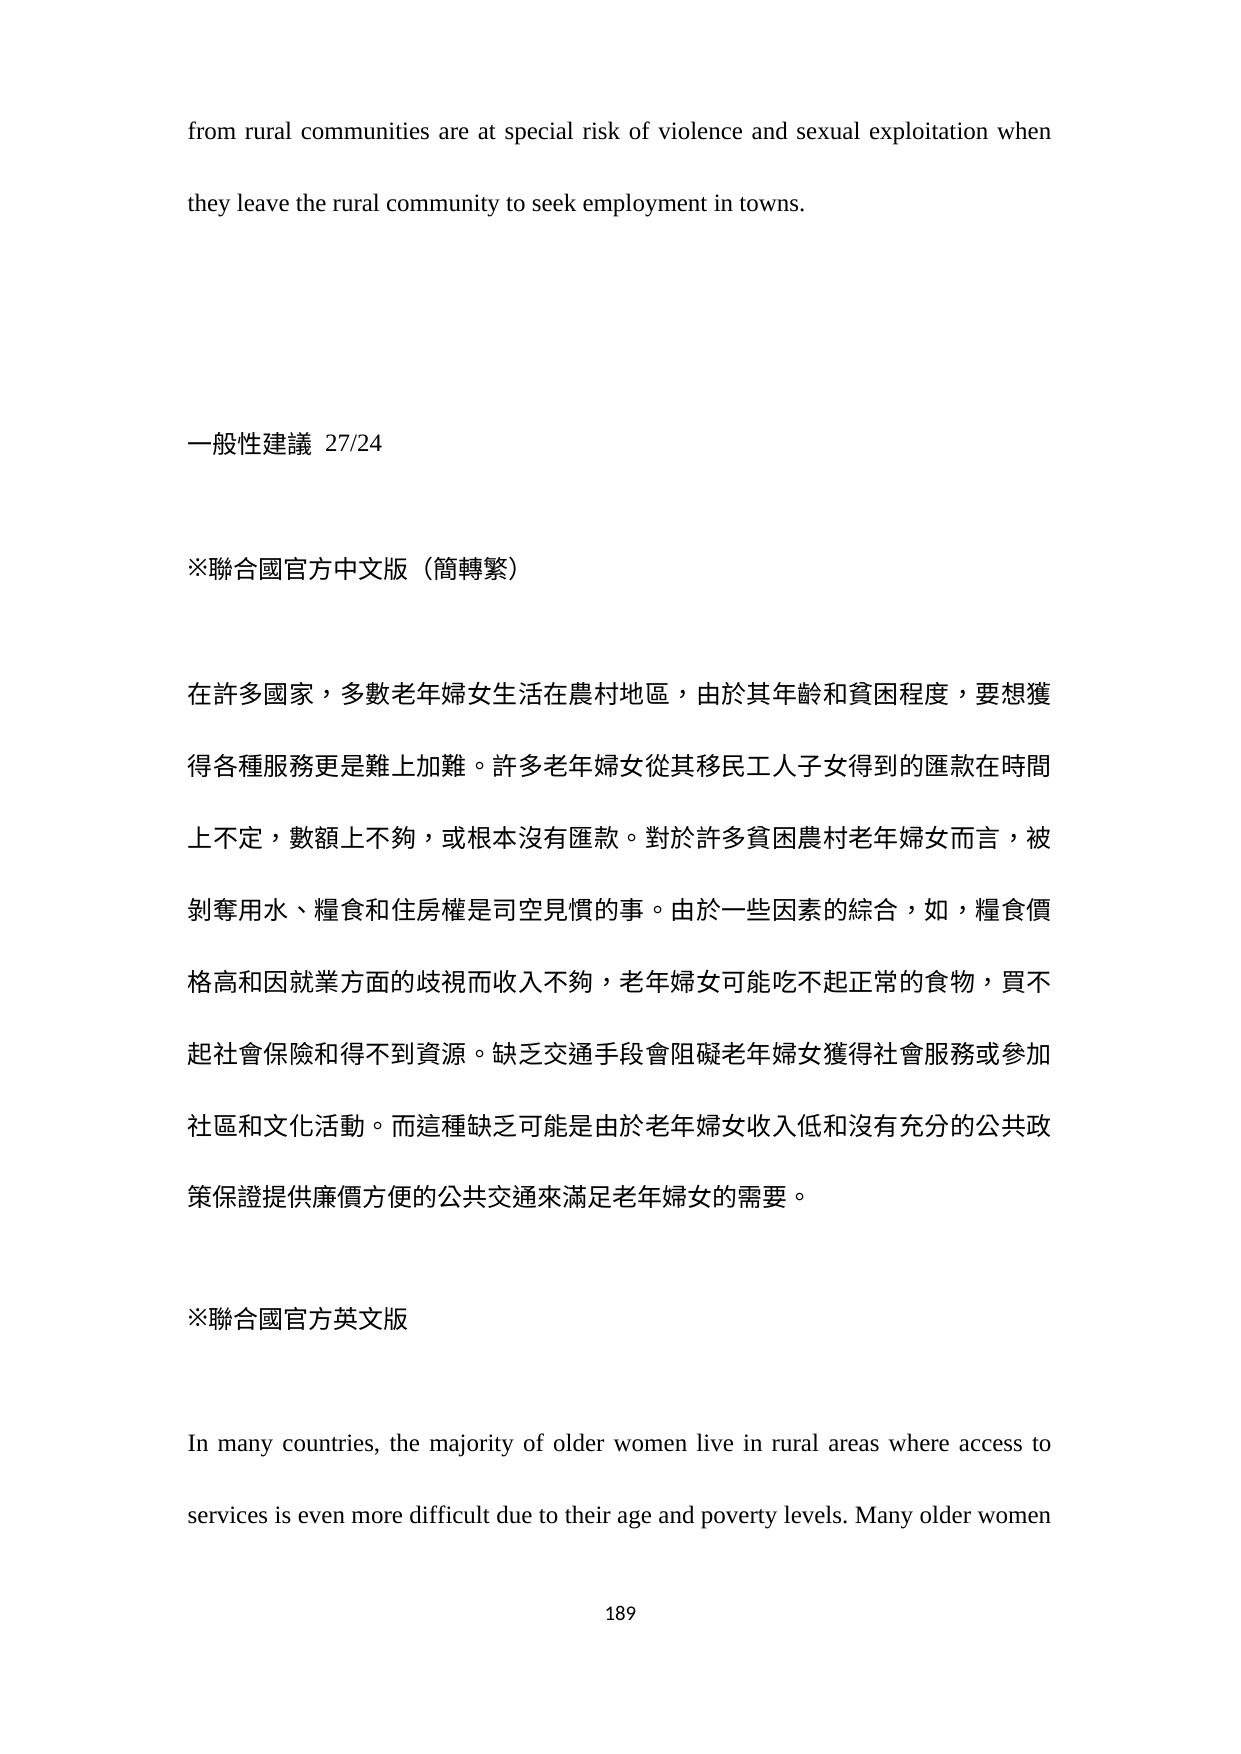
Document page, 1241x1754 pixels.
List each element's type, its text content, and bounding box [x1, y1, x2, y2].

text ※聯合國官方中文版（簡轉繁） [187, 526, 1053, 589]
text 在許多國家，多數老年婦女生活在農村地區，由於其年齡和貧困程度，要想獲得各種服務更是難上加難。許多老年婦女從其移民工人子女得到的匯款在時間上不定，數額上不夠，或根本沒有匯款。對於許多貧困農村老年婦女而言，被剝奪用水、糧食和住房權是司空見慣的事。由於一些因素的綜合，如，糧食價格高和因就業方面的歧視而收入不夠，老年婦女可能吃不起正常的食物，買不起社會保險和得不到資源。缺乏交通手段會阻礙老年婦女獲得社會服務或參加社區和文化活動。而這種缺乏可能是由於老年婦女收入低和沒有充分的公共政策保證提供廉價方便的公共交通來滿足老年婦女的需要。 [187, 651, 1053, 1217]
text In many countries, the majority of older women live in rural areas where access to services is even more difficult due to their age and poverty levels. Many older women [187, 1401, 1053, 1536]
text from rural communities are at special risk of violence and sexual exploitation when they leave the rural community to seek employment in towns. [187, 89, 1053, 223]
text ※聯合國官方英文版 [187, 1276, 1053, 1339]
text 一般性建議 27/24 [187, 401, 1053, 464]
